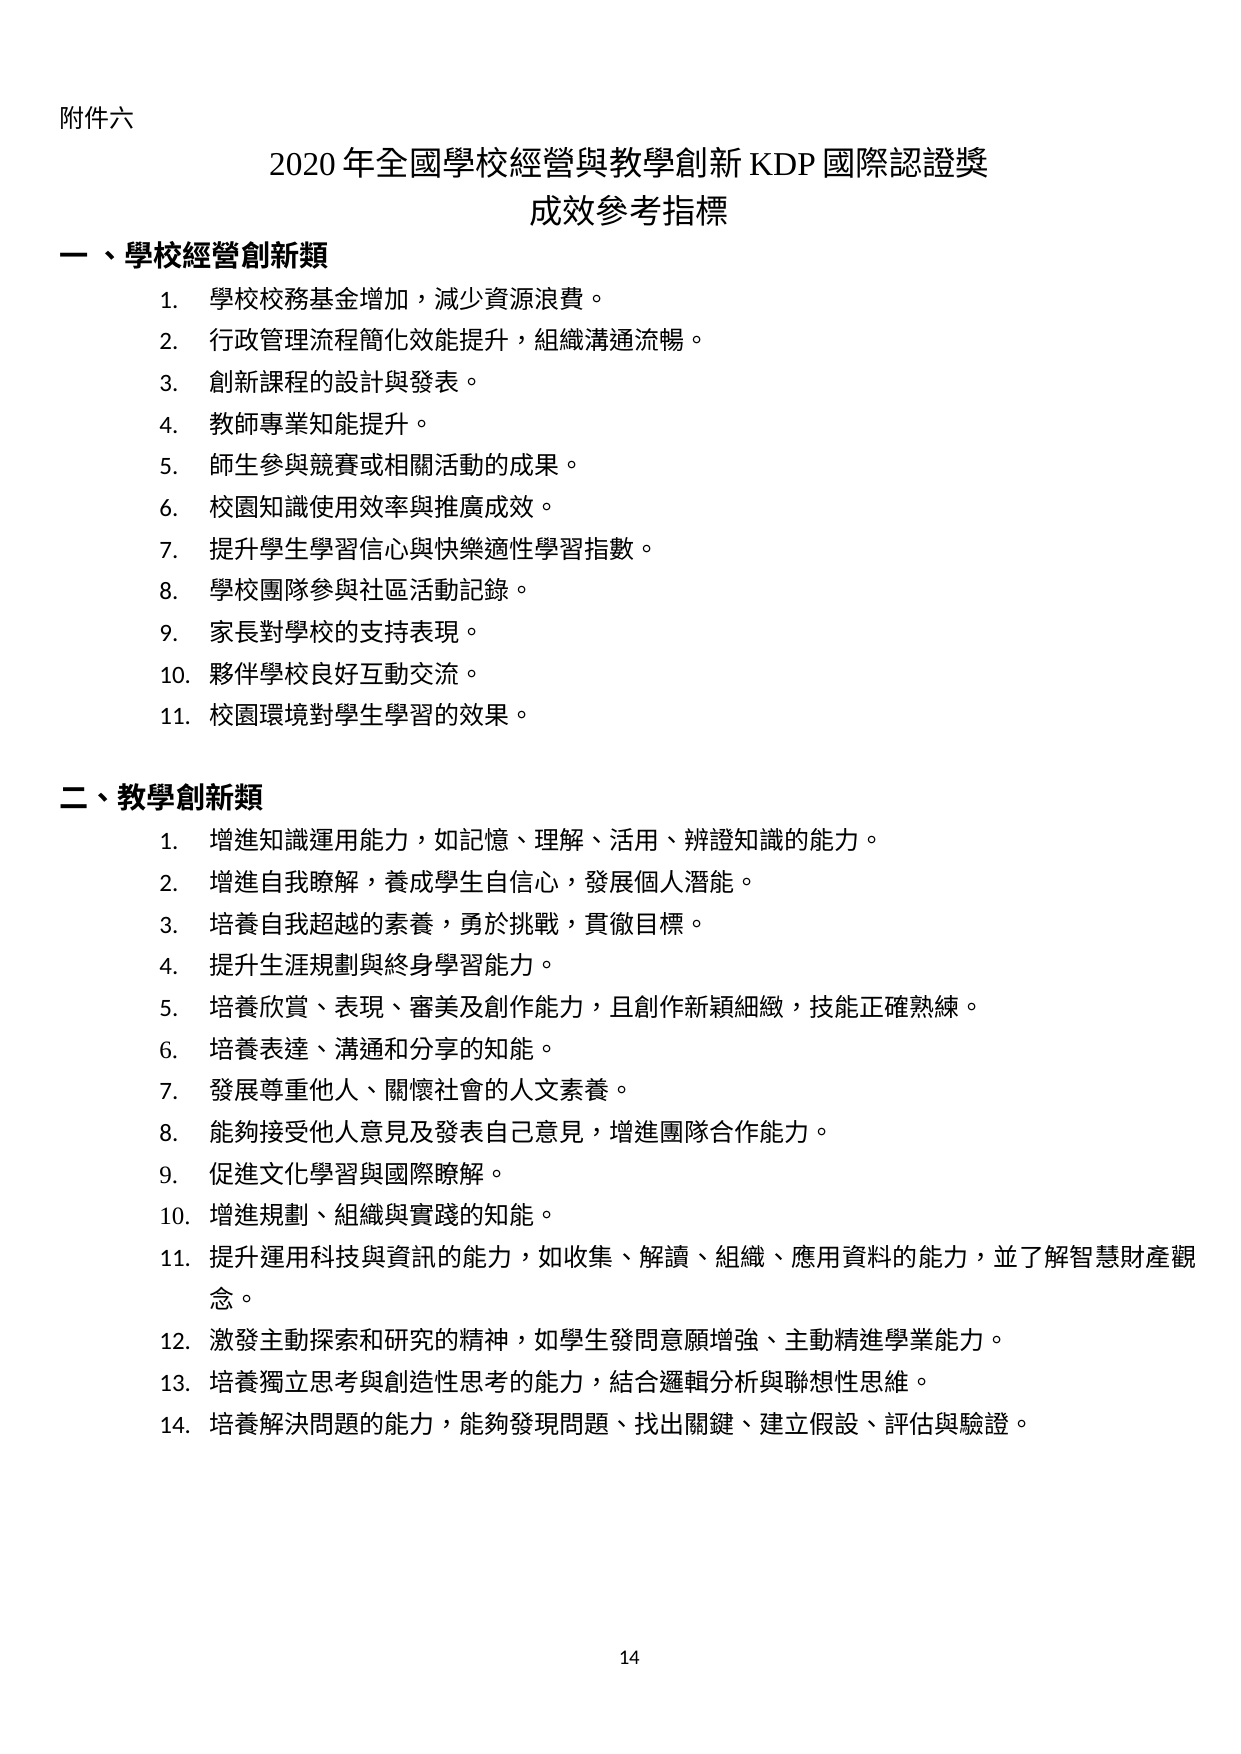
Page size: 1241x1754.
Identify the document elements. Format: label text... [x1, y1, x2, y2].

text 二、教學創新類 [59, 775, 1199, 816]
list 家長對學校的支持表現。 [159, 608, 1199, 650]
list 增進知識運用能力，如記憶、理解、活用、辨證知識的能力。 [159, 816, 1199, 858]
list 學校校務基金增加，減少資源浪費。 [159, 275, 1199, 316]
list 增進規劃、組織與實踐的知能。 [159, 1191, 1199, 1233]
text 成效參考指標 [59, 185, 1199, 233]
list 培養欣賞、表現、審美及創作能力，且創作新穎細緻，技能正確熟練。 [159, 983, 1199, 1025]
list 發展尊重他人、關懷社會的人文素養。 [159, 1066, 1199, 1108]
list 提升學生學習信心與快樂適性學習指數。 [159, 525, 1199, 566]
list 促進文化學習與國際瞭解。 [159, 1150, 1199, 1191]
list 校園知識使用效率與推廣成效。 [159, 483, 1199, 525]
list 行政管理流程簡化效能提升，組織溝通流暢。 [159, 316, 1199, 358]
list 師生參與競賽或相關活動的成果。 [159, 441, 1199, 483]
list 培養解決問題的能力，能夠發現問題、找出關鍵、建立假設、評估與驗證。 [159, 1400, 1199, 1441]
list 提升運用科技與資訊的能力，如收集、解讀、組織、應用資料的能力，並了解智慧財產觀念。 [159, 1233, 1199, 1316]
list 學校團隊參與社區活動記錄。 [159, 566, 1199, 608]
list 校園環境對學生學習的效果。 [159, 691, 1199, 733]
list 增進自我瞭解，養成學生自信心，發展個人潛能。 [159, 858, 1199, 900]
list 培養獨立思考與創造性思考的能力，結合邏輯分析與聯想性思維。 [159, 1358, 1199, 1400]
list 提升生涯規劃與終身學習能力。 [159, 941, 1199, 983]
list 創新課程的設計與發表。 [159, 358, 1199, 400]
list 能夠接受他人意見及發表自己意見，增進團隊合作能力。 [159, 1108, 1199, 1150]
list 激發主動探索和研究的精神，如學生發問意願增強、主動精進學業能力。 [159, 1316, 1199, 1358]
list 培養表達、溝通和分享的知能。 [159, 1025, 1199, 1066]
text 附件六 [59, 89, 1199, 137]
list 夥伴學校良好互動交流。 [159, 650, 1199, 691]
list 教師專業知能提升。 [159, 400, 1199, 441]
text 一 、學校經營創新類 [59, 233, 1199, 275]
list 培養自我超越的素養，勇於挑戰，貫徹目標。 [159, 900, 1199, 941]
